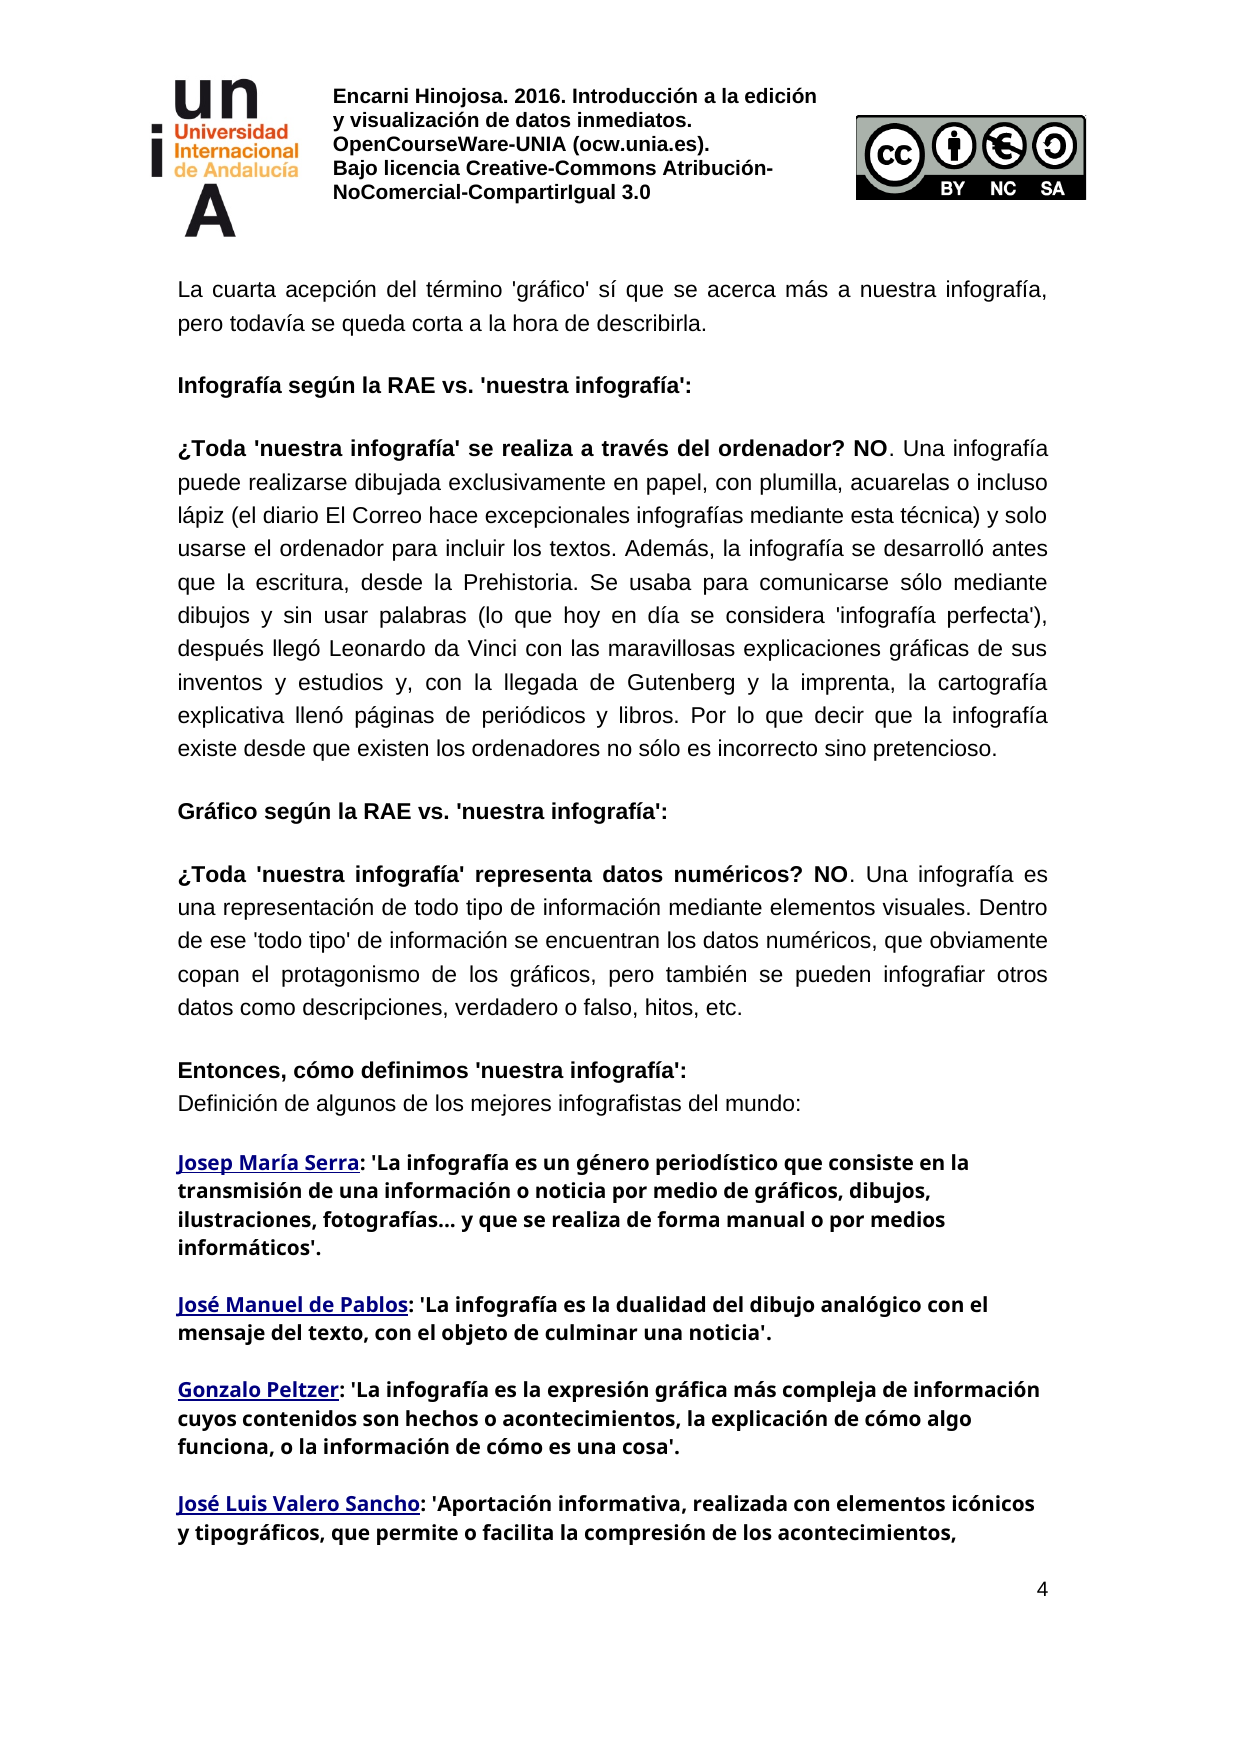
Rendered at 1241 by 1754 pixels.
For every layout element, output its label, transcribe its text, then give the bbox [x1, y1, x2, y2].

text La cuarta acepción del término 'gráfico' sí que se acerca más a nuestra infografía, pero todavía se queda corta a la hora de describirla. [177, 271, 1048, 338]
text ¿Toda 'nuestra infografía' se realiza a través del ordenador? NO. Una infografía puede realizarse dibujada exclusivamente en papel, con plumilla, acuarelas o incluso lápiz (el diario El Correo hace excepcionales infografías mediante esta técnica) y solo usarse el ordenador para incluir los textos. Además, la infografía se desarrolló antes que la escritura, desde la Prehistoria. Se usaba para comunicarse sólo mediante dibujos y sin usar palabras (lo que hoy en día se considera 'infografía perfecta'), después llegó Leonardo da Vinci con las maravillosas explicaciones gráficas de sus inventos y estudios y, con la llegada de Gutenberg y la imprenta, la cartografía explicativa llenó páginas de periódicos y libros. Por lo que decir que la infografía existe desde que existen los ordenadores no sólo es incorrecto sino pretencioso. [177, 430, 1048, 763]
text Gráfico según la RAE vs. 'nuestra infografía': [177, 793, 1048, 826]
text Infografía según la RAE vs. 'nuestra infografía': [177, 367, 1048, 401]
text Josep María Serra: 'La infografía es un género periodístico que consiste en la transmisión de una información o noticia por medio de gráficos, dibujos, ilustraciones, fotografías... y que se realiza de forma manual o por medios informáticos'. José Manuel de Pablos: 'La infografía es la dualidad del dibujo analógico con el mensaje del texto, con el objeto de culminar una noticia'. Gonzalo Peltzer: 'La infografía es la expresión gráfica más compleja de información cuyos contenidos son hechos o acontecimientos, la explicación de cómo algo funciona, o la información de cómo es una cosa'. José Luis Valero Sancho: 'Aportación informativa, realizada con elementos icónicos y tipográficos, que permite o facilita la compresión de los acontecimientos, [177, 1148, 1048, 1546]
text Entonces, cómo definimos 'nuestra infografía': Definición de algunos de los mejores infografistas del mundo: [177, 1052, 1048, 1118]
text ¿Toda 'nuestra infografía' representa datos numéricos? NO. Una infografía es una representación de todo tipo de información mediante elementos visuales. Dentro de ese 'todo tipo' de información se encuentran los datos numéricos, que obviamente copan el protagonismo de los gráficos, pero también se pueden infografiar otros datos como descripciones, verdadero o falso, hitos, etc. [177, 856, 1048, 1022]
picture [148, 75, 303, 240]
